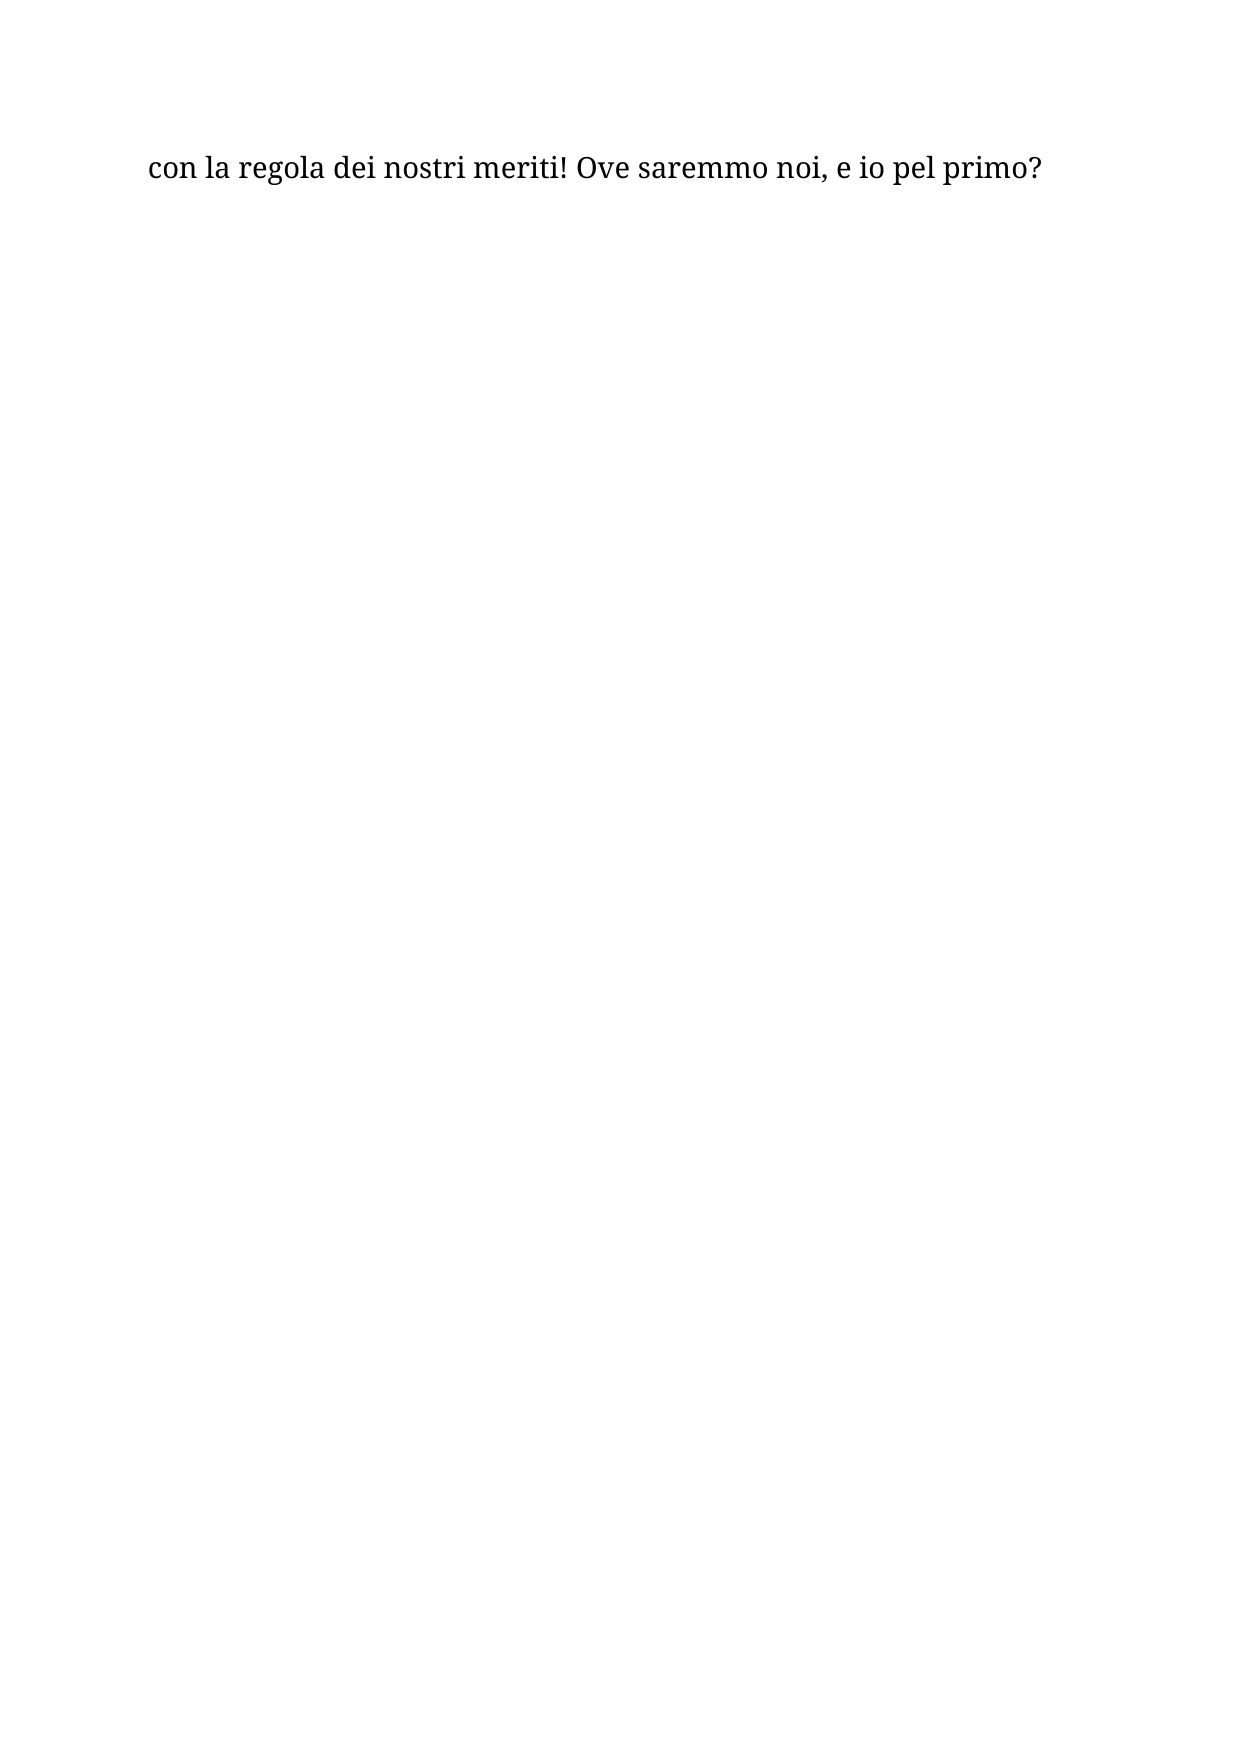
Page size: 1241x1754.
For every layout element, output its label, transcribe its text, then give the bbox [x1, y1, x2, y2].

text con la regola dei nostri meriti! Ove saremmo noi, e io pel primo? [148, 148, 1063, 187]
